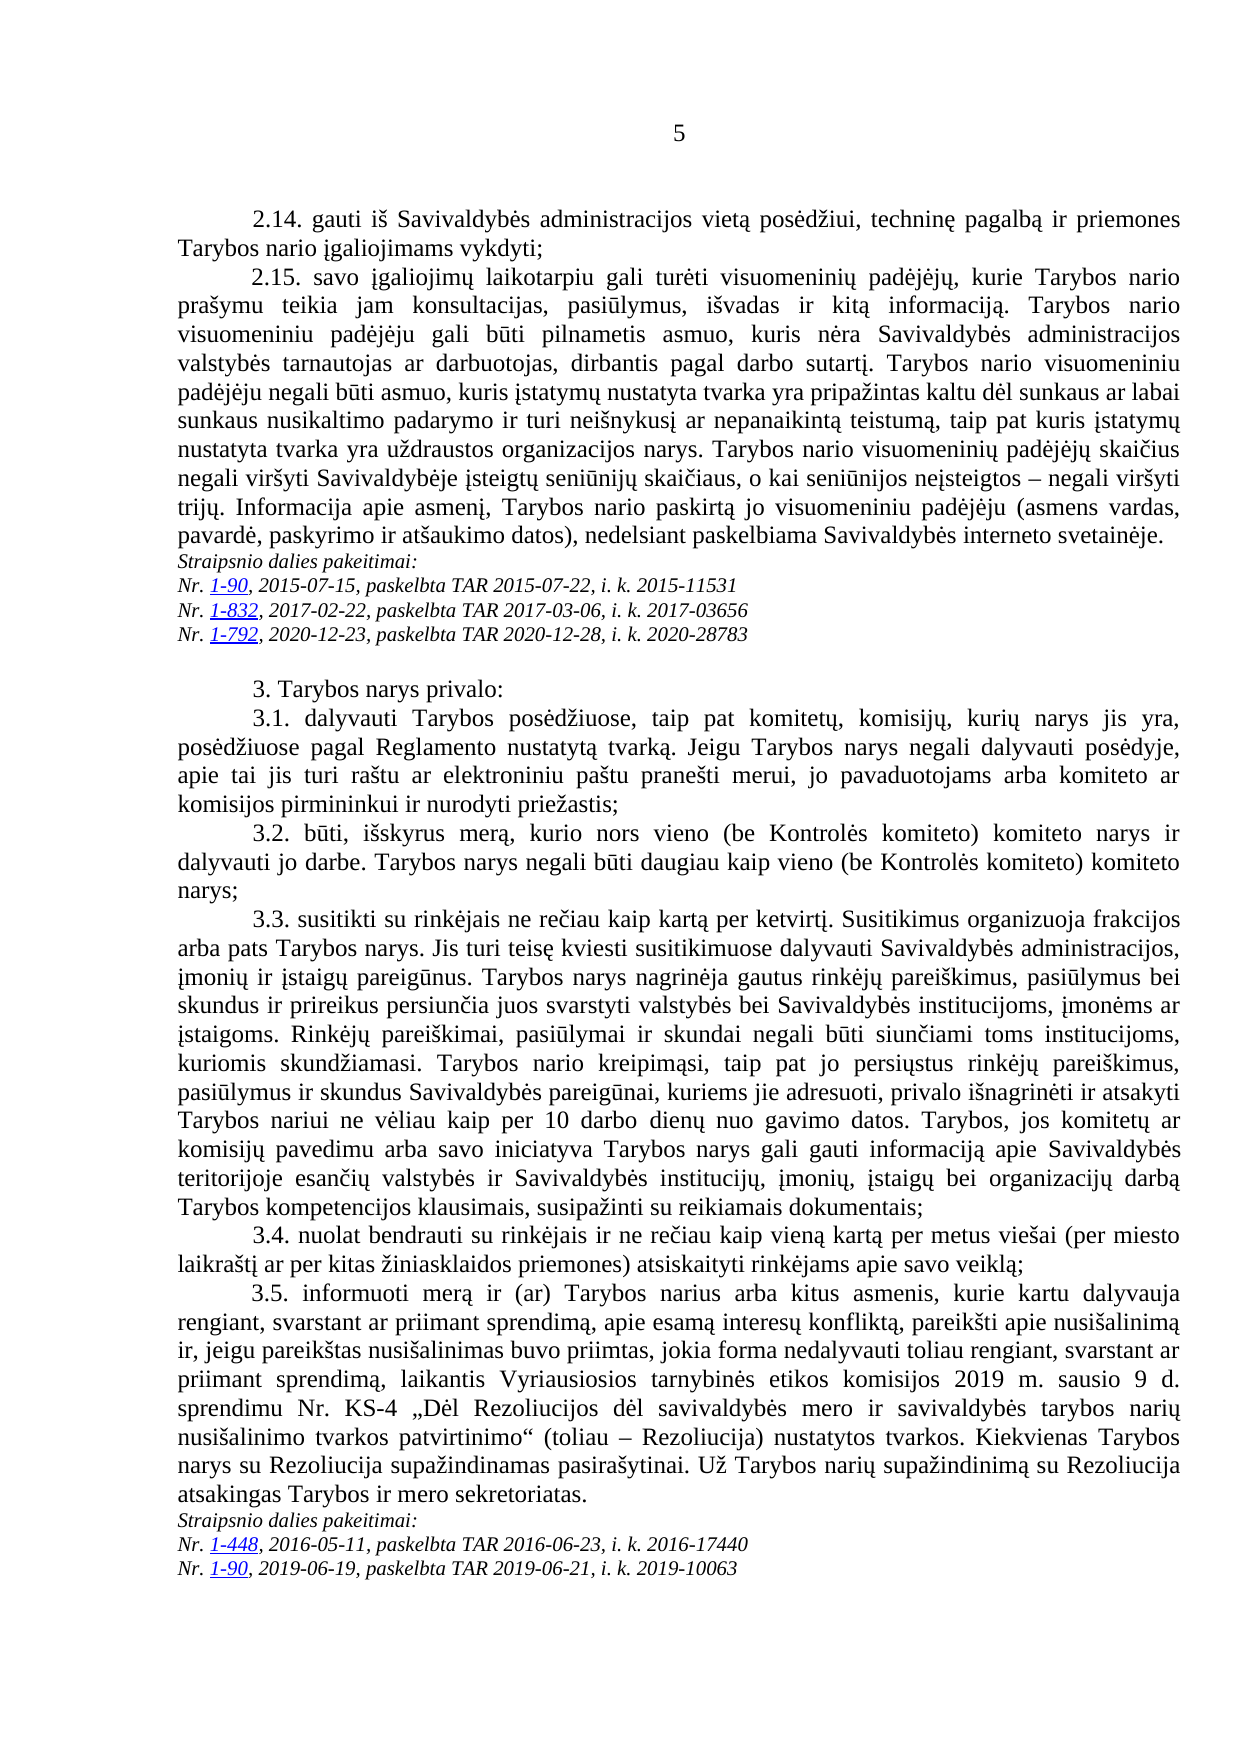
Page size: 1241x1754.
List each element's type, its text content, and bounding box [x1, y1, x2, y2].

text 3.1. dalyvauti Tarybos posėdžiuose, taip pat komitetų, komisijų, kurių narys jis yra, posėdžiuose pagal Reglamento nustatytą tvarką. Jeigu Tarybos narys negali dalyvauti posėdyje, apie tai jis turi raštu ar elektroniniu paštu pranešti merui, jo pavaduotojams arba komiteto ar komisijos pirmininkui ir nurodyti priežastis; [177, 703, 1181, 818]
text Nr. 1-832, 2017-02-22, paskelbta TAR 2017-03-06, i. k. 2017-03656 [177, 597, 1181, 622]
text Nr. 1-90, 2019-06-19, paskelbta TAR 2019-06-21, i. k. 2019-10063 [177, 1556, 1181, 1580]
text 3. Tarybos narys privalo: [177, 674, 1181, 703]
text 2.15. savo įgaliojimų laikotarpiu gali turėti visuomeninių padėjėjų, kurie Tarybos nario prašymu teikia jam konsultacijas, pasiūlymus, išvadas ir kitą informaciją. Tarybos nario visuomeniniu padėjėju gali būti pilnametis asmuo, kuris nėra Savivaldybės administracijos valstybės tarnautojas ar darbuotojas, dirbantis pagal darbo sutartį. Tarybos nario visuomeniniu padėjėju negali būti asmuo, kuris įstatymų nustatyta tvarka yra pripažintas kaltu dėl sunkaus ar labai sunkaus nusikaltimo padarymo ir turi neišnykusį ar nepanaikintą teistumą, taip pat kuris įstatymų nustatyta tvarka yra uždraustos organizacijos narys. Tarybos nario visuomeninių padėjėjų skaičius negali viršyti Savivaldybėje įsteigtų seniūnijų skaičiaus, o kai seniūnijos neįsteigtos – negali viršyti trijų. Informacija apie asmenį, Tarybos nario paskirtą jo visuomeniniu padėjėju (asmens vardas, pavardė, paskyrimo ir atšaukimo datos), nedelsiant paskelbiama Savivaldybės interneto svetainėje. [177, 262, 1181, 549]
text 3.2. būti, išskyrus merą, kurio nors vieno (be Kontrolės komiteto) komiteto narys ir dalyvauti jo darbe. Tarybos narys negali būti daugiau kaip vieno (be Kontrolės komiteto) komiteto narys; [177, 818, 1181, 904]
text 3.5. informuoti merą ir (ar) Tarybos narius arba kitus asmenis, kurie kartu dalyvauja rengiant, svarstant ar priimant sprendimą, apie esamą interesų konfliktą, pareikšti apie nusišalinimą ir, jeigu pareikštas nusišalinimas buvo priimtas, jokia forma nedalyvauti toliau rengiant, svarstant ar priimant sprendimą, laikantis Vyriausiosios tarnybinės etikos komisijos 2019 m. sausio 9 d. sprendimu Nr. KS-4 „Dėl Rezoliucijos dėl savivaldybės mero ir savivaldybės tarybos narių nusišalinimo tvarkos patvirtinimo“ (toliau – Rezoliucija) nustatytos tvarkos. Kiekvienas Tarybos narys su Rezoliucija supažindinamas pasirašytinai. Už Tarybos narių supažindinimą su Rezoliucija atsakingas Tarybos ir mero sekretoriatas. [177, 1278, 1181, 1508]
text 3.4. nuolat bendrauti su rinkėjais ir ne rečiau kaip vieną kartą per metus viešai (per miesto laikraštį ar per kitas žiniasklaidos priemones) atsiskaityti rinkėjams apie savo veiklą; [177, 1221, 1181, 1278]
text 2.14. gauti iš Savivaldybės administracijos vietą posėdžiui, techninę pagalbą ir priemones Tarybos nario įgaliojimams vykdyti; [177, 204, 1181, 262]
text Nr. 1-448, 2016-05-11, paskelbta TAR 2016-06-23, i. k. 2016-17440 [177, 1532, 1181, 1556]
text Straipsnio dalies pakeitimai: [177, 549, 1181, 573]
text Nr. 1-90, 2015-07-15, paskelbta TAR 2015-07-22, i. k. 2015-11531 [177, 573, 1181, 597]
text Straipsnio dalies pakeitimai: [177, 1508, 1181, 1532]
text Nr. 1-792, 2020-12-23, paskelbta TAR 2020-12-28, i. k. 2020-28783 [177, 622, 1181, 646]
text 3.3. susitikti su rinkėjais ne rečiau kaip kartą per ketvirtį. Susitikimus organizuoja frakcijos arba pats Tarybos narys. Jis turi teisę kviesti susitikimuose dalyvauti Savivaldybės administracijos, įmonių ir įstaigų pareigūnus. Tarybos narys nagrinėja gautus rinkėjų pareiškimus, pasiūlymus bei skundus ir prireikus persiunčia juos svarstyti valstybės bei Savivaldybės institucijoms, įmonėms ar įstaigoms. Rinkėjų pareiškimai, pasiūlymai ir skundai negali būti siunčiami toms institucijoms, kuriomis skundžiamasi. Tarybos nario kreipimąsi, taip pat jo persiųstus rinkėjų pareiškimus, pasiūlymus ir skundus Savivaldybės pareigūnai, kuriems jie adresuoti, privalo išnagrinėti ir atsakyti Tarybos nariui ne vėliau kaip per 10 darbo dienų nuo gavimo datos. Tarybos, jos komitetų ar komisijų pavedimu arba savo iniciatyva Tarybos narys gali gauti informaciją apie Savivaldybės teritorijoje esančių valstybės ir Savivaldybės institucijų, įmonių, įstaigų bei organizacijų darbą Tarybos kompetencijos klausimais, susipažinti su reikiamais dokumentais; [177, 904, 1181, 1221]
